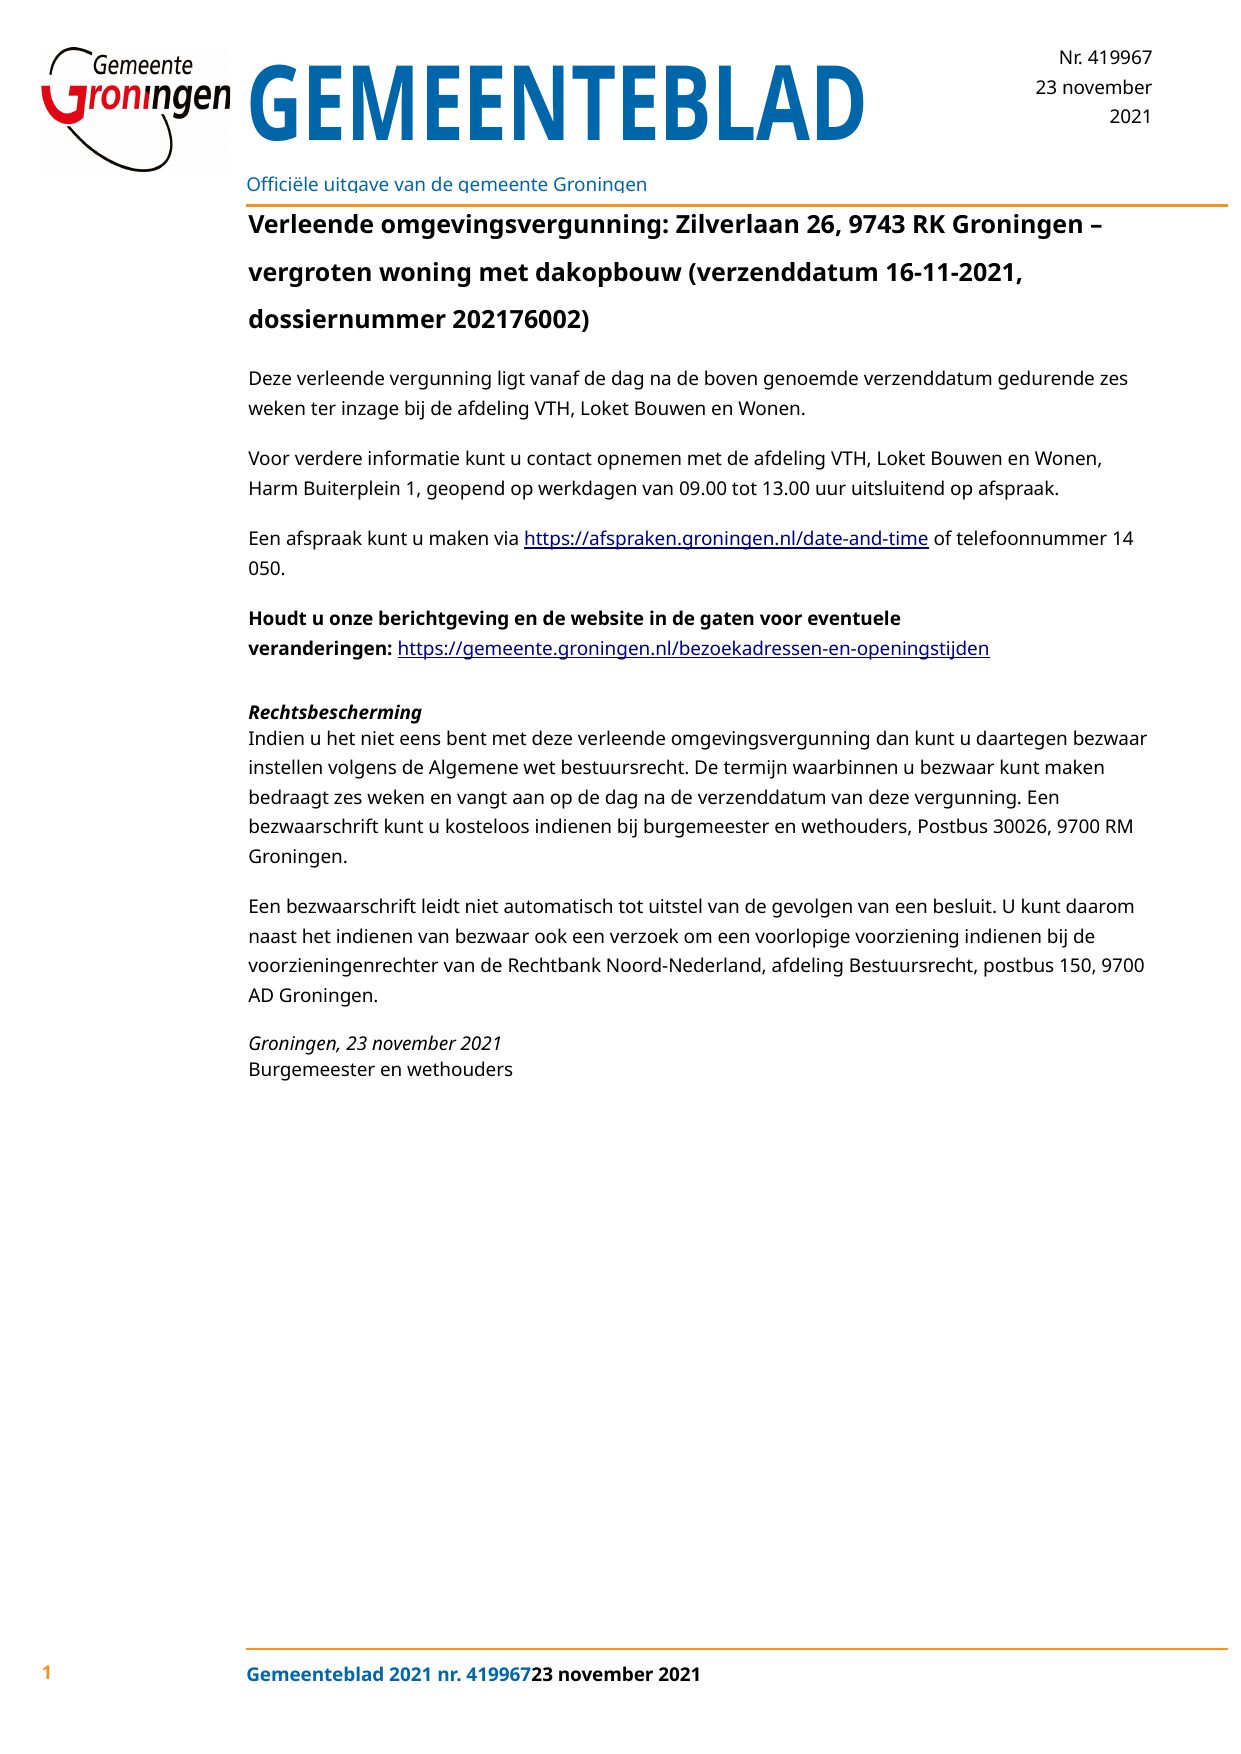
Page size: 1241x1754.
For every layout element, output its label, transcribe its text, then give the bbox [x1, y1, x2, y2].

text Rechtsbescherming [248, 699, 1152, 725]
text Indien u het niet eens bent met deze verleende omgevingsvergunning dan kunt u daartegen bezwaar instellen volgens de Algemene wet bestuursrecht. De termijn waarbinnen u bezwaar kunt maken bedraagt zes weken en vangt aan op de dag na de verzenddatum van deze vergunning. Een bezwaarschrift kunt u kosteloos indienen bij burgemeester en wethouders, Postbus 30026, 9700 RM Groningen. [248, 725, 1152, 869]
text Verleende omgevingsvergunning: Zilverlaan 26, 9743 RK Groningen – vergroten woning met dakopbouw (verzenddatum 16-11-2021, dossiernummer 202176002) [248, 207, 1152, 336]
text Groningen, 23 november 2021 [248, 1030, 1152, 1056]
text Een afspraak kunt u maken via https://afspraken.groningen.nl/date-and-time of telefoonnummer 14 050. [248, 526, 1152, 581]
picture [41, 47, 231, 172]
text Deze verleende vergunning ligt vanaf de dag na de boven genoemde verzenddatum gedurende zes weken ter inzage bij de afdeling VTH, Loket Bouwen en Wonen. [248, 366, 1152, 421]
text Voor verdere informatie kunt u contact opnemen met de afdeling VTH, Loket Bouwen en Wonen, Harm Buiterplein 1, geopend op werkdagen van 09.00 tot 13.00 uur uitsluitend op afspraak. [248, 446, 1152, 501]
text Burgemeester en wethouders [248, 1056, 1152, 1082]
text Een bezwaarschrift leidt niet automatisch tot uitstel van de gevolgen van een besluit. U kunt daarom naast het indienen van bezwaar ook een verzoek om een voorlopige voorziening indienen bij de voorzieningenrechter van de Rechtbank Noord-Nederland, afdeling Bestuursrecht, postbus 150, 9700 AD Groningen. [248, 893, 1152, 1008]
text Houdt u onze berichtgeving en de website in de gaten voor eventuele veranderingen: https://gemeente.groningen.nl/bezoekadressen-en-openingstijden [248, 606, 1152, 661]
